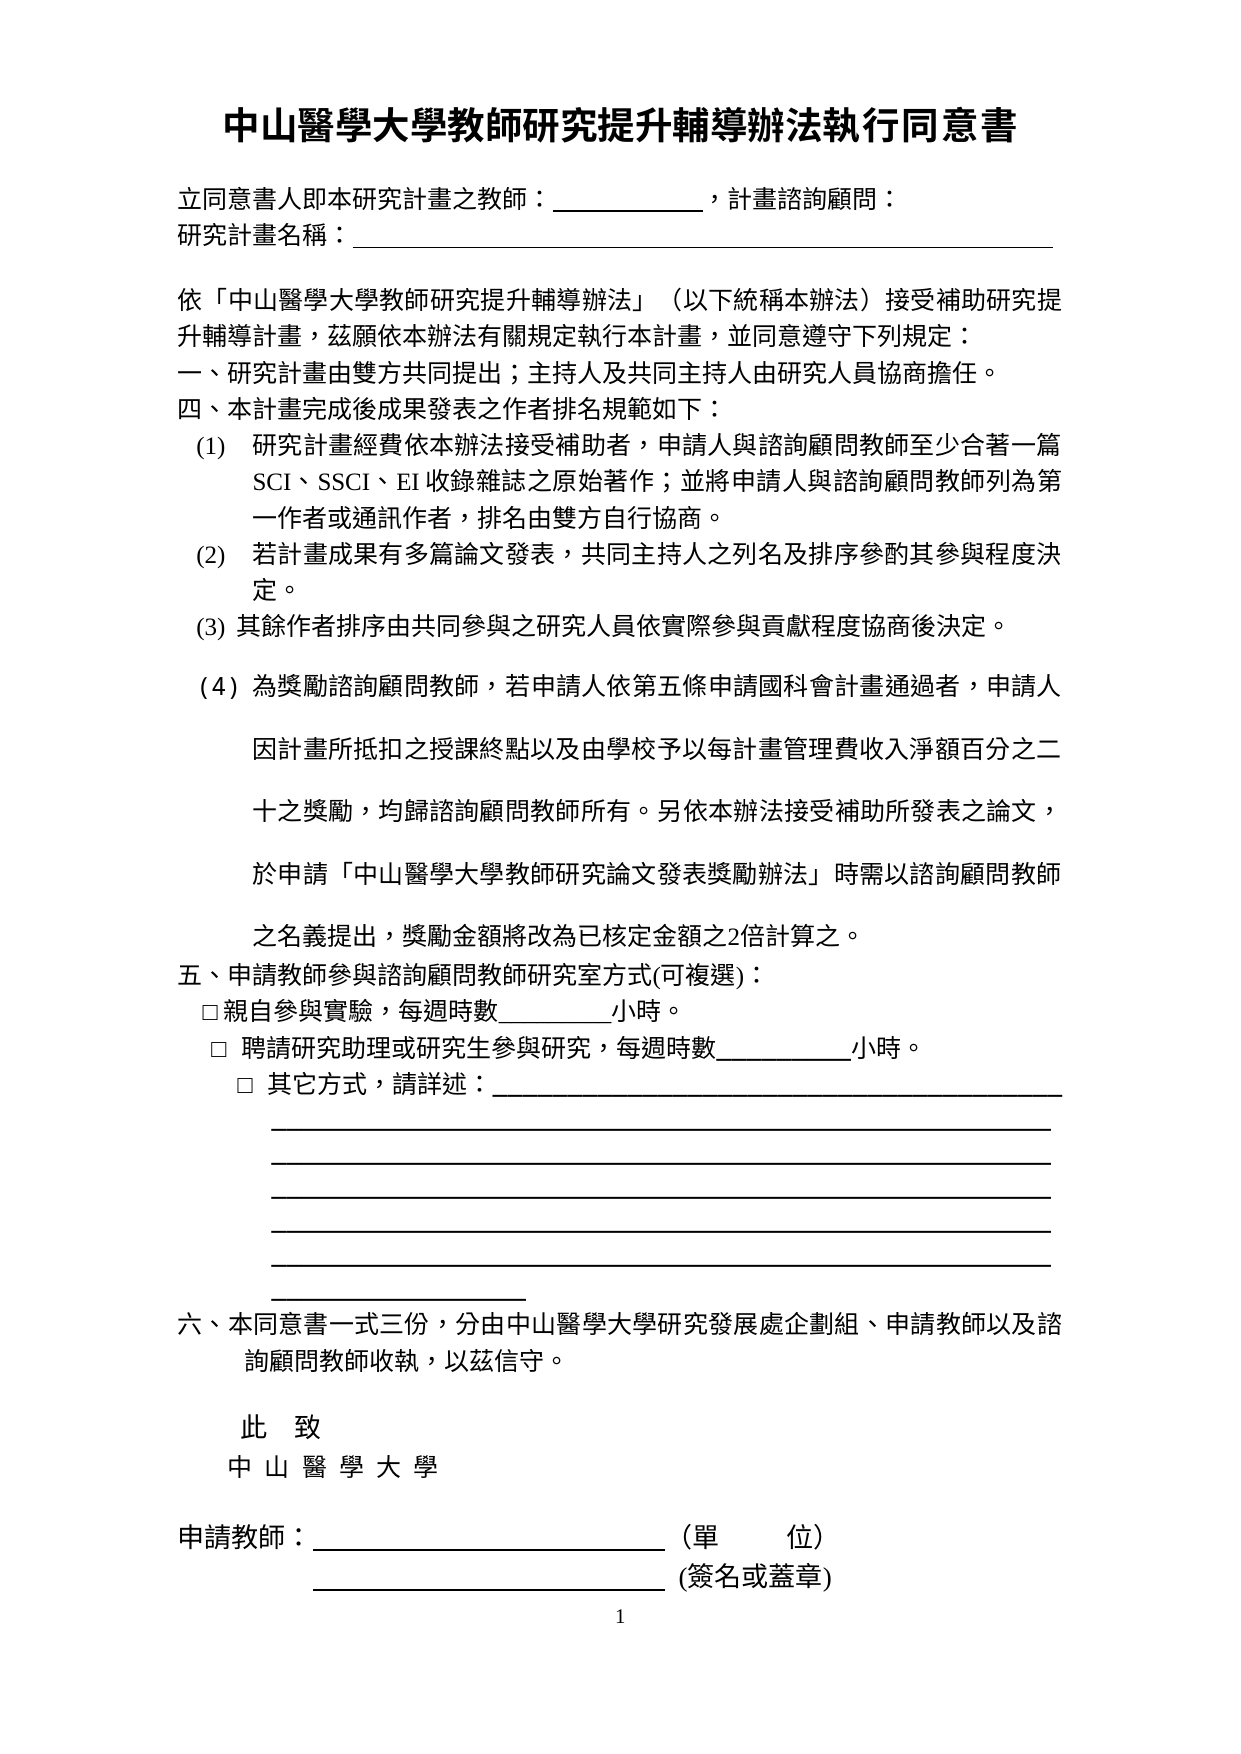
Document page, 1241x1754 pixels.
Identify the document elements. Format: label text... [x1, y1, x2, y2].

text 中山醫學大學教師研究提升輔導辦法執行同意書 [177, 96, 1063, 151]
text (簽名或蓋章) [177, 1555, 1063, 1594]
list 若計畫成果有多篇論文發表，共同主持人之列名及排序參酌其參與程度決定。 [196, 534, 1063, 607]
text □ 親自參與實驗，每週時數_________小時。 [177, 992, 1063, 1028]
text 五、申請教師參與諮詢顧問教師研究室方式(可複選)： [177, 956, 1063, 992]
text 中山醫學大學 [227, 1445, 1063, 1485]
list 其餘作者排序由共同參與之研究人員依實際參與貢獻程度協商後決定。 [196, 607, 1063, 643]
text 六、本同意書一式三份，分由中山醫學大學研究發展處企劃組、申請教師以及諮詢顧問教師收執，以茲信守。 [177, 1305, 1063, 1377]
text 立同意書人即本研究計畫之教師： ，計畫諮詢顧問： [177, 179, 1063, 216]
text 四、本計畫完成後成果發表之作者排名規範如下： [177, 389, 1063, 426]
text 依「中山醫學大學教師研究提升輔導辦法」（以下統稱本辦法）接受補助研究提升輔導計畫，茲願依本辦法有關規定執行本計畫，並同意遵守下列規定： [177, 281, 1063, 353]
text □ 其它方式，請詳述：___________________________________________________________________________________________________________________________________________________________________________________________________________________________________________________________________________________________________________________________ [177, 1064, 1063, 1305]
list 研究計畫經費依本辦法接受補助者，申請人與諮詢顧問教師至少合著一篇SCI、SSCI、EI收錄雜誌之原始著作；並將申請人與諮詢顧問教師列為第一作者或通訊作者，排名由雙方自行協商。 [196, 426, 1063, 534]
text 申請教師： （單 位） [177, 1516, 1063, 1555]
list 為獎勵諮詢顧問教師，若申請人依第五條申請國科會計畫通過者，申請人因計畫所抵扣之授課終點以及由學校予以每計畫管理費收入淨額百分之二十之獎勵，均歸諮詢顧問教師所有。另依本辦法接受補助所發表之論文，於申請「中山醫學大學教師研究論文發表獎勵辦法」時需以諮詢顧問教師之名義提出，獎勵金額將改為已核定金額之2倍計算之。 [196, 643, 1063, 956]
text 一、研究計畫由雙方共同提出；主持人及共同主持人由研究人員協商擔任。 [177, 353, 1063, 389]
text 研究計畫名稱： [177, 216, 1063, 252]
text 此 致 [177, 1406, 1063, 1445]
text □ 聘請研究助理或研究生參與研究，每週時數_________小時。 [177, 1028, 1063, 1064]
